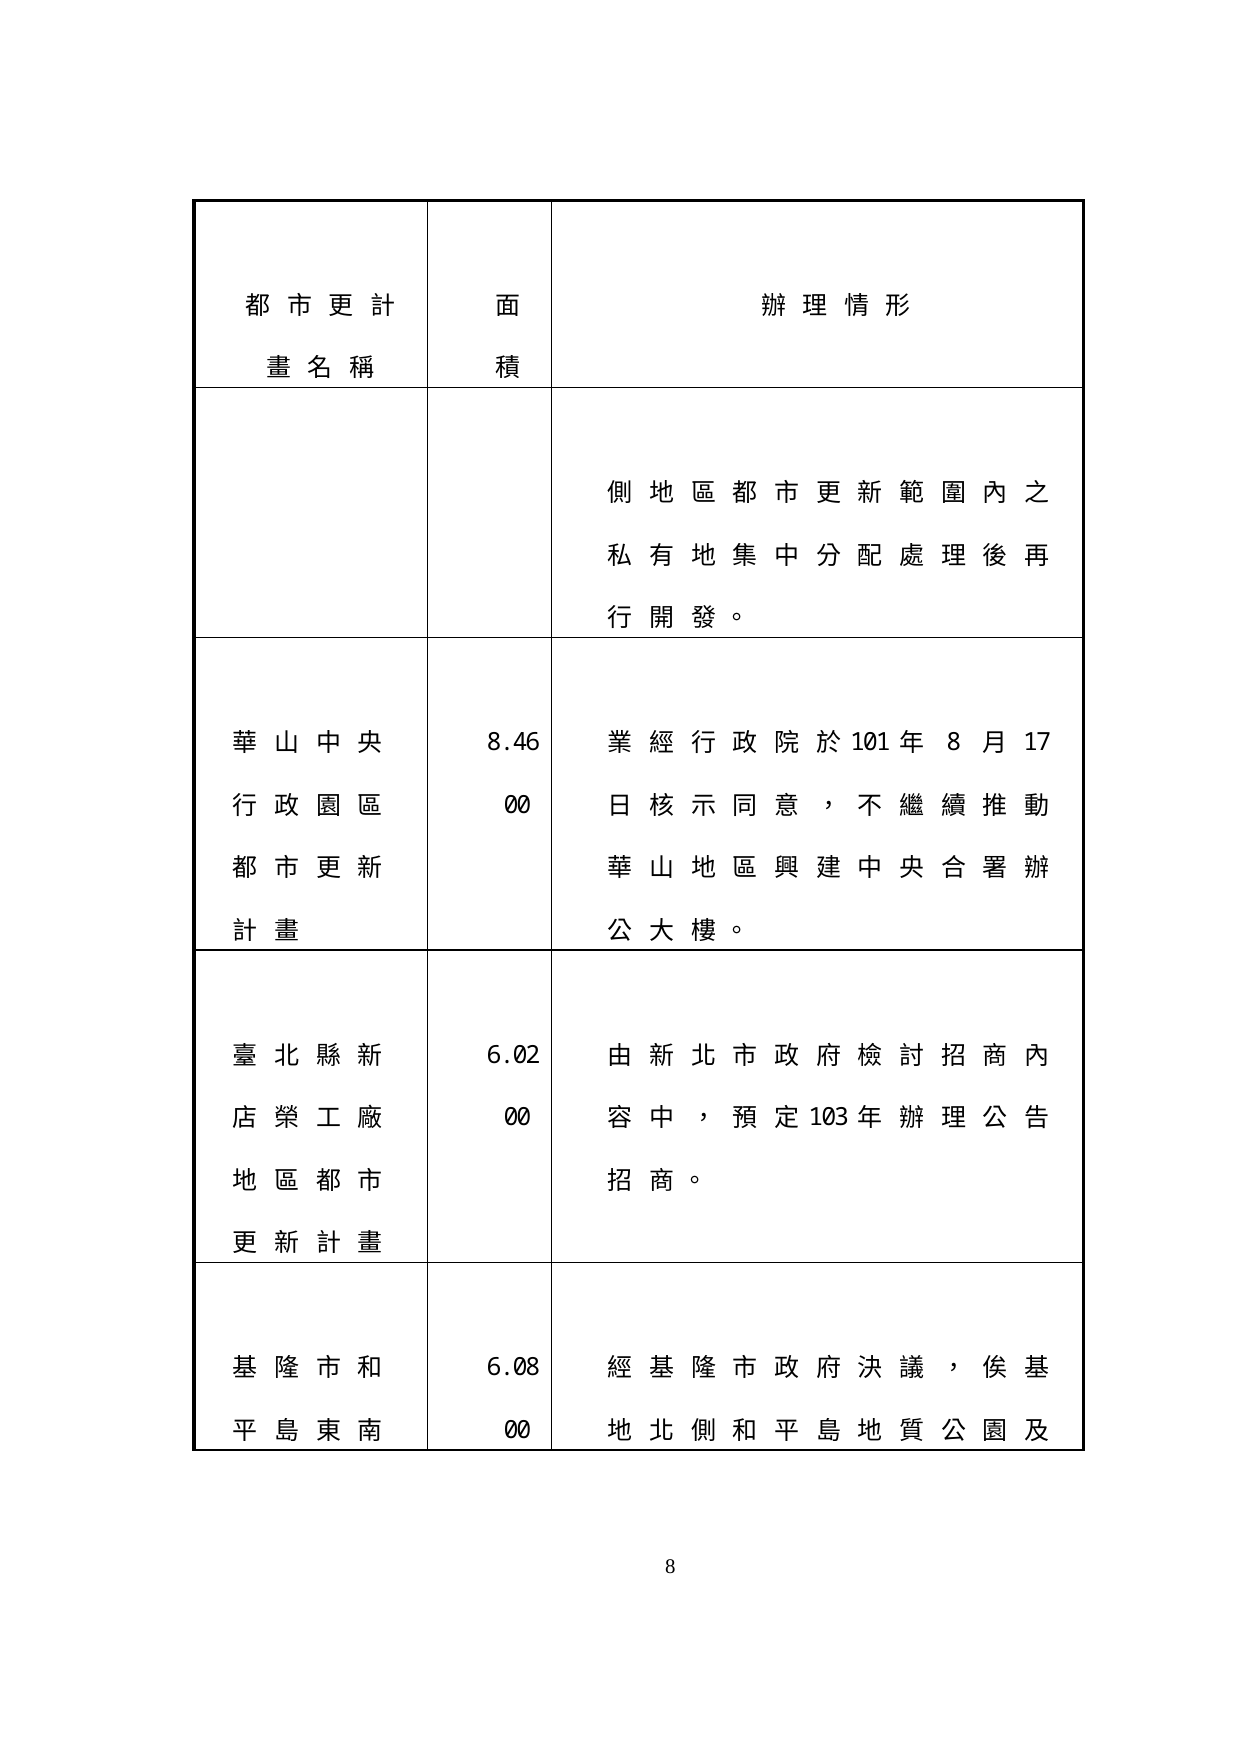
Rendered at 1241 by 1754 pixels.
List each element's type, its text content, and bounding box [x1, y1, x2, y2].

table_cell 由新北市政府檢討招商內容中，預定103年辦理公告招商。 [552, 951, 1082, 1262]
table_cell 業經行政院於101年8月17日核示同意，不繼續推動華山地區興建中央合署辦公大樓。 [552, 638, 1082, 949]
table_header 都市更計畫名稱 [196, 202, 427, 387]
table_header 面積 [428, 202, 551, 387]
table_cell 6.0200 [428, 951, 551, 1262]
table_cell 臺北縣新店榮工廠地區都市更新計畫 [196, 951, 427, 1262]
table_header 辦理情形 [552, 202, 1082, 387]
table_cell 經基隆市政府決議，俟基地北側和平島地質公園及 [552, 1263, 1082, 1449]
table_cell [428, 388, 551, 637]
table_cell 基隆市和平島東南 [196, 1263, 427, 1449]
table_cell 8.4600 [428, 638, 551, 949]
table_cell 側地區都市更新範圍內之私有地集中分配處理後再行開發。 [552, 388, 1082, 637]
table_cell 6.0800 [428, 1263, 551, 1449]
table_cell 華山中央行政園區都市更新計畫 [196, 638, 427, 949]
table_cell [196, 388, 427, 637]
